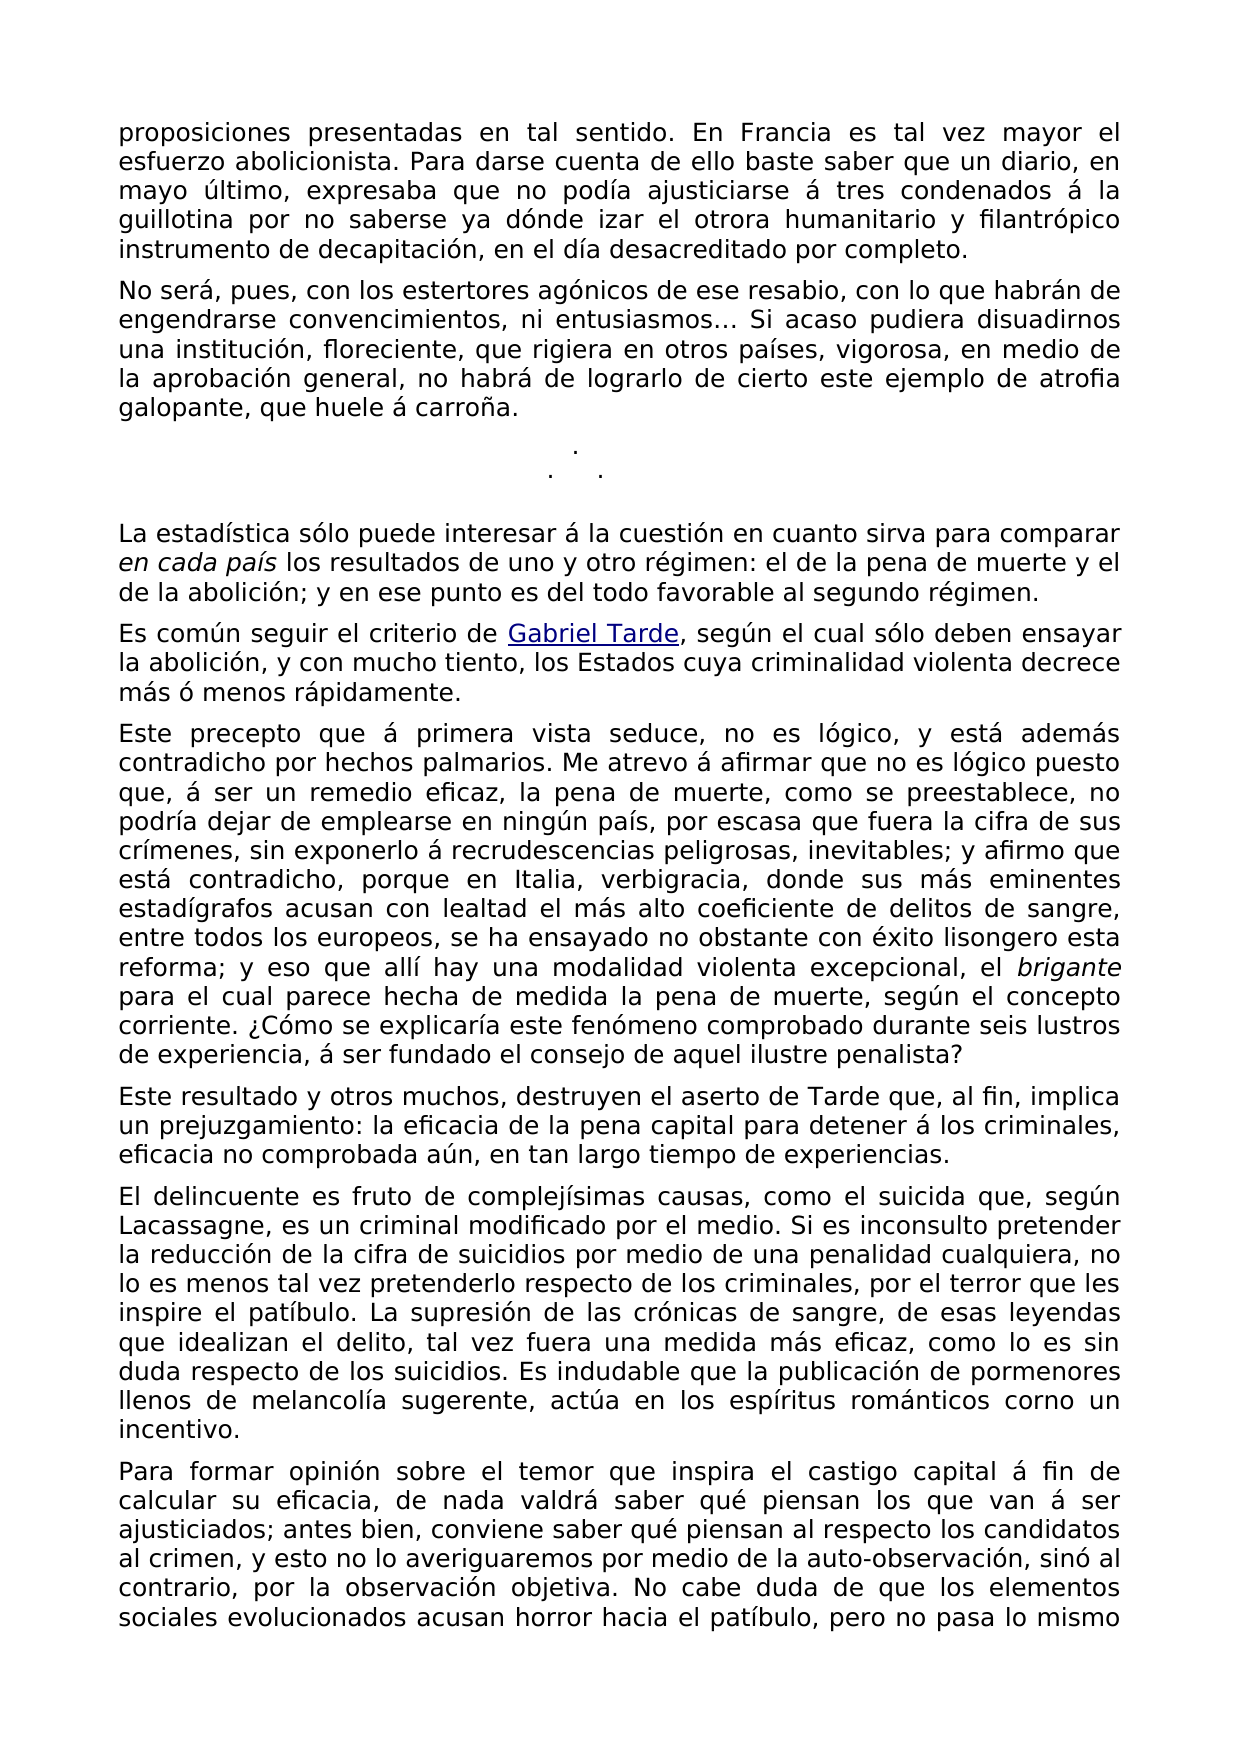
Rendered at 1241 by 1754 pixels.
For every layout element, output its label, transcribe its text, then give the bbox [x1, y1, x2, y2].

text No será, pues, con los estertores agónicos de ese resabio, con lo que habrán de engendrarse convencimientos, ni entusiasmos… Si acaso pudiera disuadirnos una institución, floreciente, que rigiera en otros países, vigorosa, en medio de la aprobación general, no habrá de lograrlo de cierto este ejemplo de atrofia galopante, que huele á carroña. [118, 276, 1122, 422]
text Para formar opinión sobre el temor que inspira el castigo capital á fin de calcular su eficacia, de nada valdrá saber qué piensan los que van á ser ajusticiados; antes bien, conviene saber qué piensan al respecto los candidatos al crimen, y esto no lo averiguaremos por medio de la auto-observación, sinó al contrario, por la observación objetiva. No cabe duda de que los elementos sociales evolucionados acusan horror hacia el patíbulo, pero no pasa lo mismo [118, 1457, 1122, 1632]
text proposiciones presentadas en tal sentido. En Francia es tal vez mayor el esfuerzo abolicionista. Para darse cuenta de ello baste saber que un diario, en mayo último, expresaba que no podía ajusticiarse á tres condenados á la guillotina por no saberse ya dónde izar el otrora humanitario y filantrópico instrumento de decapitación, en el día desacreditado por completo. [118, 118, 1122, 264]
text . . . [118, 435, 1122, 508]
text Es común seguir el criterio de Gabriel Tarde, según el cual sólo deben ensayar la abolición, y con mucho tiento, los Estados cuya criminalidad violenta decrece más ó menos rápidamente. [118, 619, 1122, 707]
text El delincuente es fruto de complejísimas causas, como el suicida que, según Lacassagne, es un criminal modificado por el medio. Si es inconsulto pretender la reducción de la cifra de suicidios por medio de una penalidad cualquiera, no lo es menos tal vez pretenderlo respecto de los criminales, por el terror que les inspire el patíbulo. La supresión de las crónicas de sangre, de esas leyendas que idealizan el delito, tal vez fuera una medida más eficaz, como lo es sin duda respecto de los suicidios. Es indudable que la publicación de pormenores llenos de melancolía sugerente, actúa en los espíritus románticos corno un incentivo. [118, 1182, 1122, 1444]
text Este resultado y otros muchos, destruyen el aserto de Tarde que, al fin, implica un prejuzgamiento: la eficacia de la pena capital para detener á los criminales, eficacia no comprobada aún, en tan largo tiempo de experiencias. [118, 1082, 1122, 1169]
text La estadística sólo puede interesar á la cuestión en cuanto sirva para comparar en cada país los resultados de uno y otro régimen: el de la pena de muerte y el de la abolición; y en ese punto es del todo favorable al segundo régimen. [118, 519, 1122, 607]
text Este precepto que á primera vista seduce, no es lógico, y está además contradicho por hechos palmarios. Me atrevo á afirmar que no es lógico puesto que, á ser un remedio eficaz, la pena de muerte, como se preestablece, no podría dejar de emplearse en ningún país, por escasa que fuera la cifra de sus crímenes, sin exponerlo á recrudescencias peligrosas, inevitables; y afirmo que está contradicho, porque en Italia, verbigracia, donde sus más eminentes estadígrafos acusan con lealtad el más alto coeficiente de delitos de sangre, entre todos los europeos, se ha ensayado no obstante con éxito lisongero esta reforma; y eso que allí hay una modalidad violenta excepcional, el brigante para el cual parece hecha de medida la pena de muerte, según el concepto corriente. ¿Cómo se explicaría este fenómeno comprobado durante seis lustros de experiencia, á ser fundado el consejo de aquel ilustre penalista? [118, 719, 1122, 1069]
